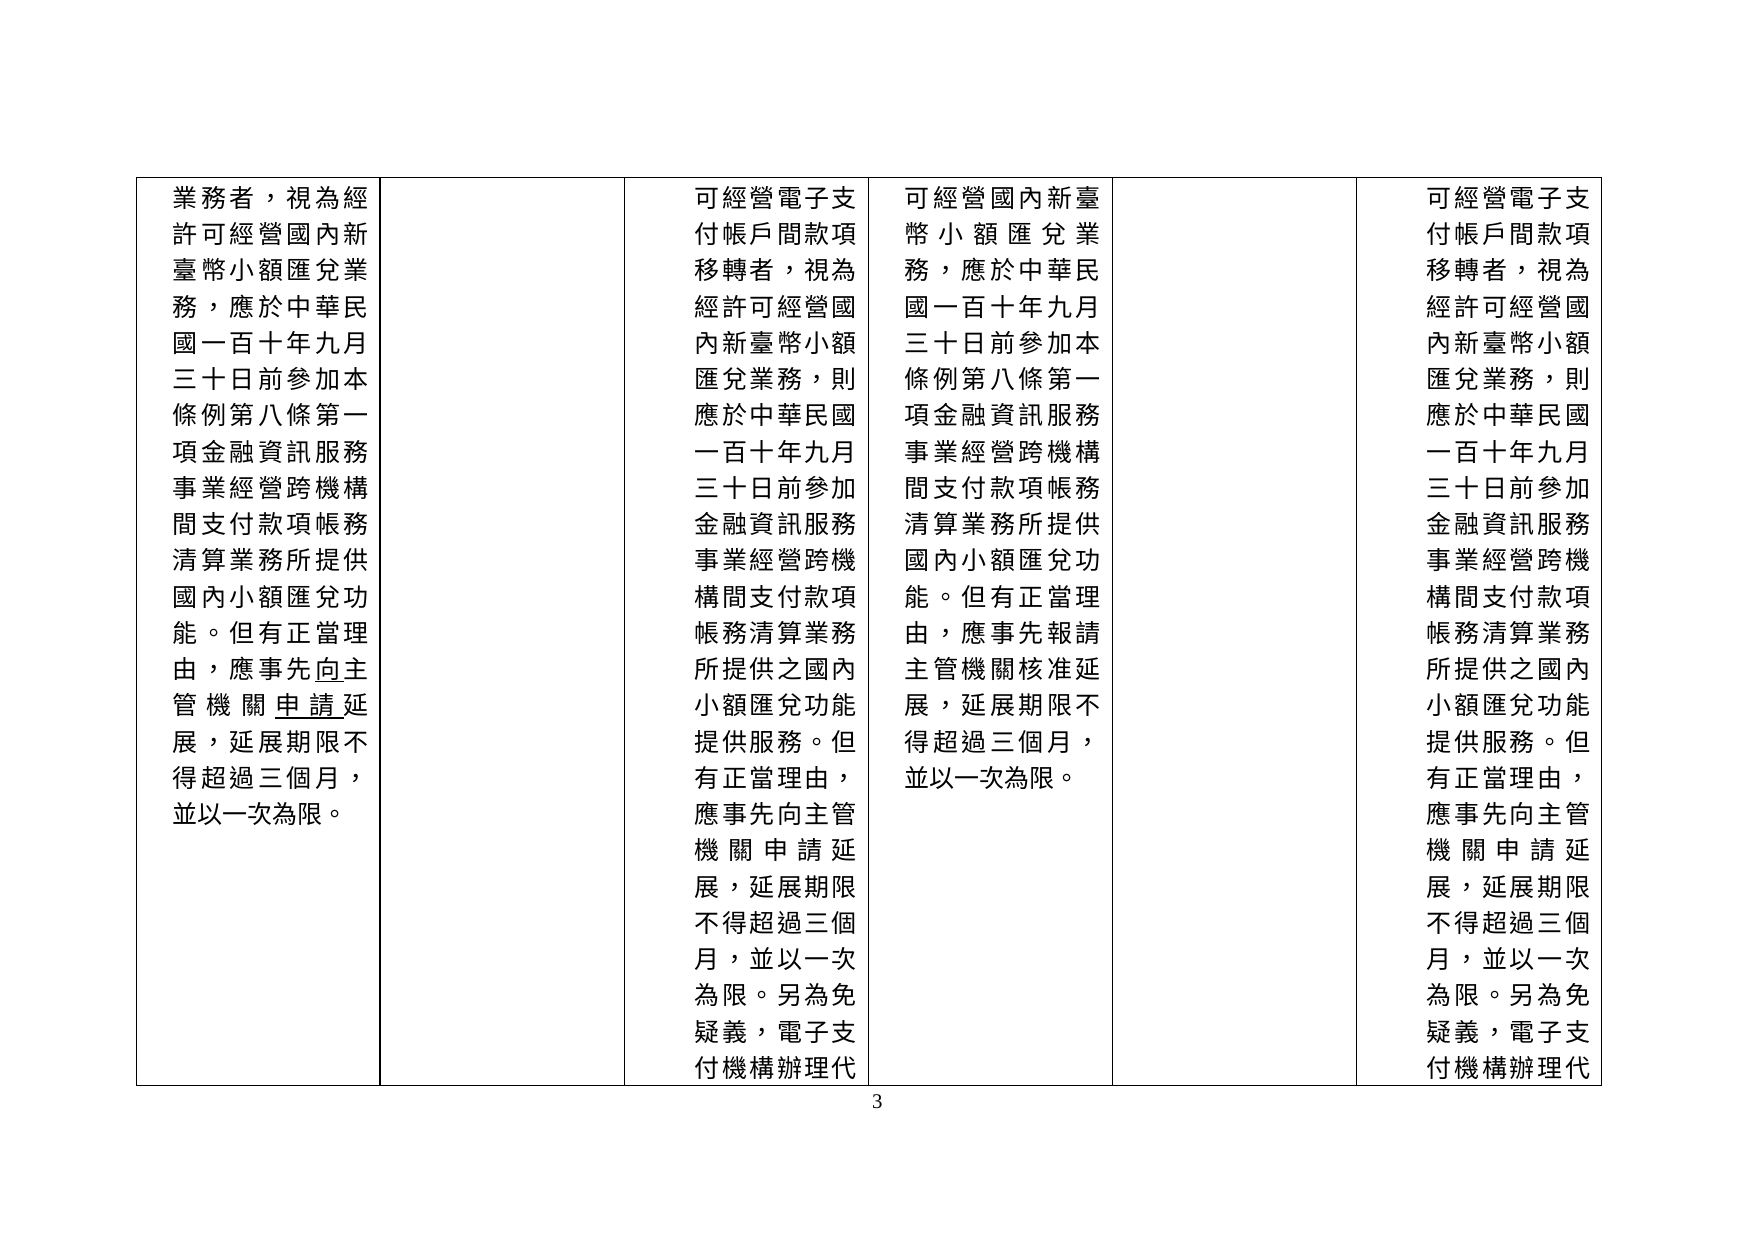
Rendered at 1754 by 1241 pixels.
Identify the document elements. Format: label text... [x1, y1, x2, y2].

table_cell 可經營電子支付帳戶間款項移轉者，視為經許可經營國內新臺幣小額匯兌業務，則應於中華民國一百十年九月三十日前參加金融資訊服務事業經營跨機構間支付款項帳務清算業務所提供之國內小額匯兌功能提供服務。但有正當理由，應事先向主管機關申請延展，延展期限不得超過三個月，並以一次為限。另為免疑義，電子支付機構辦理代 [625, 178, 868, 1084]
table_cell [381, 178, 624, 1084]
table_cell 業務者，視為經許可經營國內新臺幣小額匯兌業務，應於中華民國一百十年九月三十日前參加本條例第八條第一項金融資訊服務事業經營跨機構間支付款項帳務清算業務所提供國內小額匯兌功能。但有正當理由，應事先向主管機關申請延展，延展期限不得超過三個月，並以一次為限。 [137, 178, 379, 1084]
table_cell 可經營國內新臺幣小額匯兌業務，應於中華民國一百十年九月三十日前參加本條例第八條第一項金融資訊服務事業經營跨機構間支付款項帳務清算業務所提供國內小額匯兌功能。但有正當理由，應事先報請主管機關核准延展，延展期限不得超過三個月，並以一次為限。 [869, 178, 1112, 1084]
table_cell 可經營電子支付帳戶間款項移轉者，視為經許可經營國內新臺幣小額匯兌業務，則應於中華民國一百十年九月三十日前參加金融資訊服務事業經營跨機構間支付款項帳務清算業務所提供之國內小額匯兌功能提供服務。但有正當理由，應事先向主管機關申請延展，延展期限不得超過三個月，並以一次為限。另為免疑義，電子支付機構辦理代 [1357, 178, 1601, 1084]
table_cell [1113, 178, 1356, 1084]
